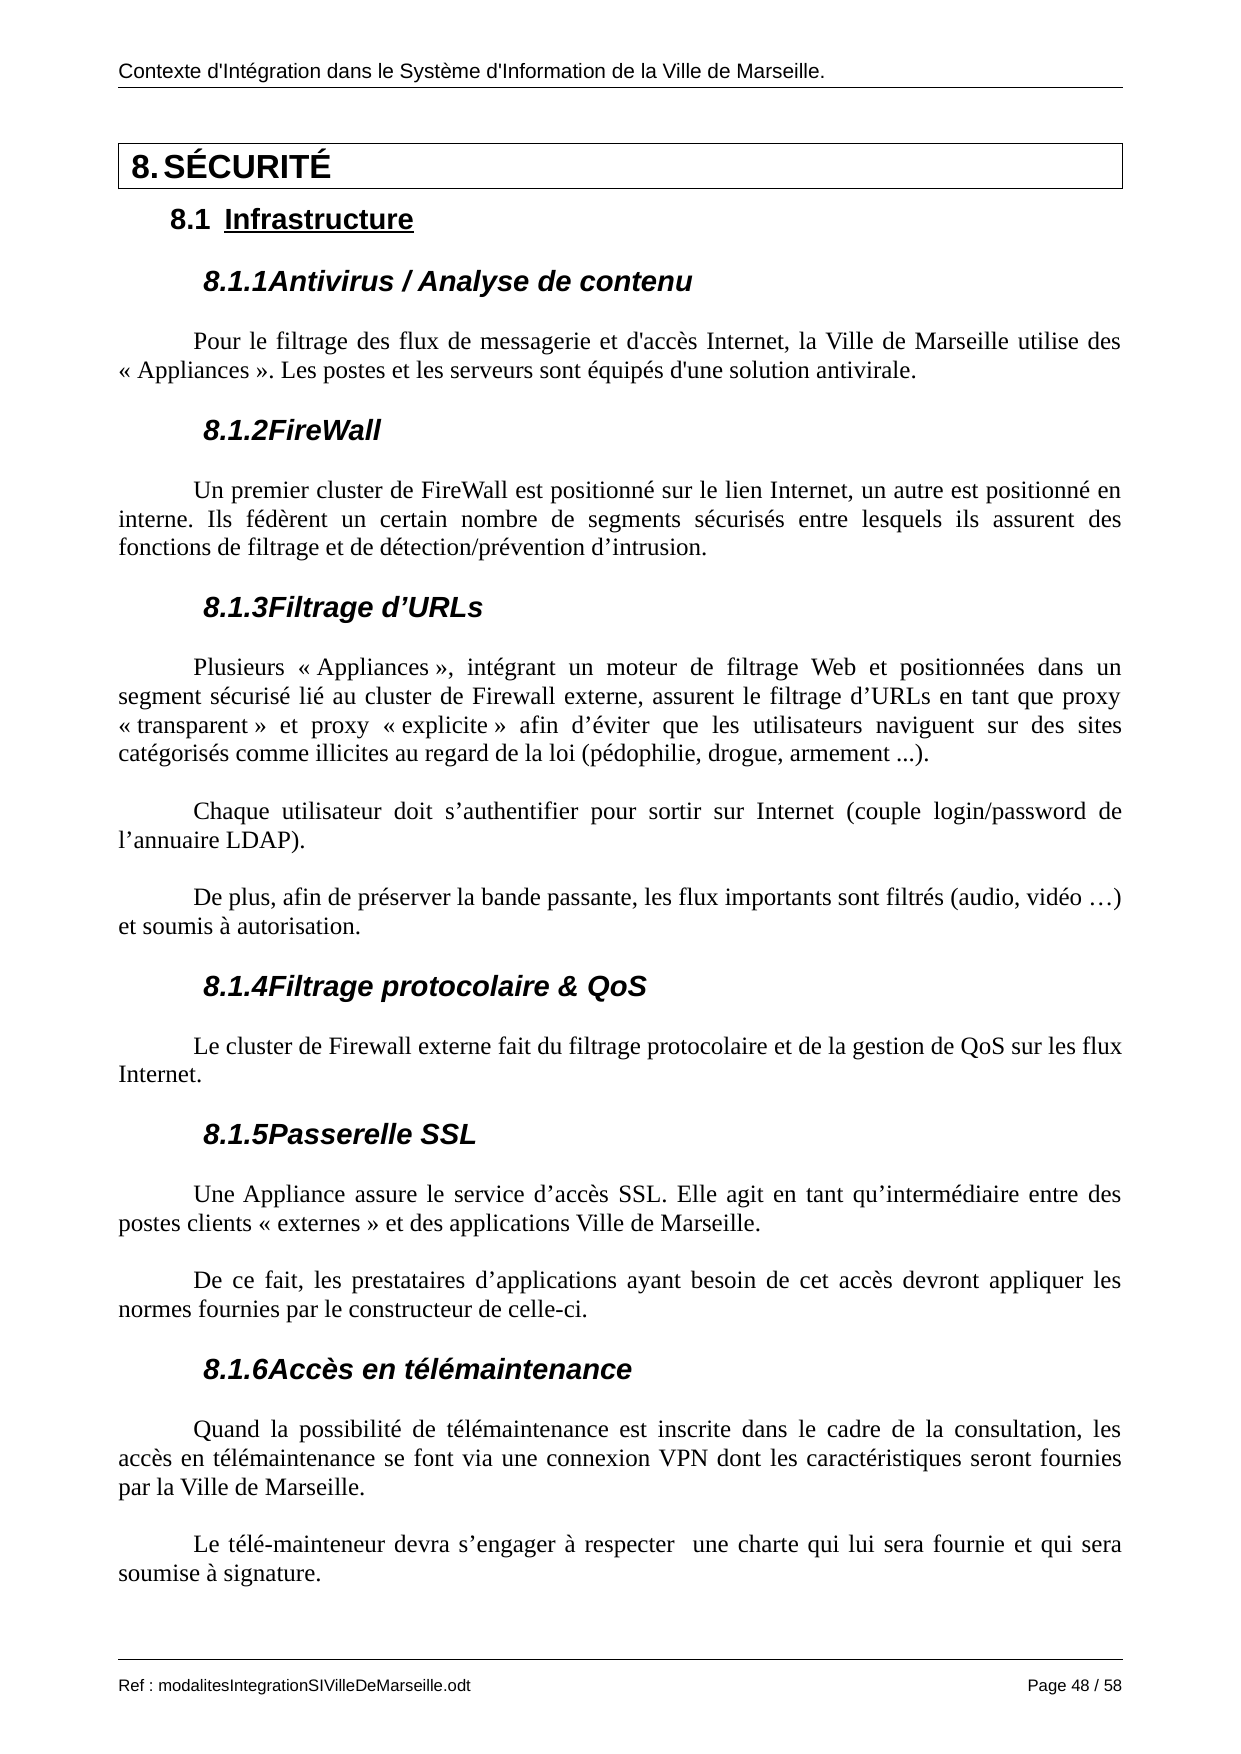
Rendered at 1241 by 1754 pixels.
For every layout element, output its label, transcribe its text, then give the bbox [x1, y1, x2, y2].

text De plus, afin de préserver la bande passante, les flux importants sont filtrés (audio, vidéo …) et soumis à autorisation. [118, 882, 1123, 940]
subtitle Filtrage d’URLs [203, 590, 1123, 623]
text Plusieurs « Appliances », intégrant un moteur de filtrage Web et positionnées dans un segment sécurisé lié au cluster de Firewall externe, assurent le filtrage d’URLs en tant que proxy « transparent » et proxy « explicite » afin d’éviter que les utilisateurs naviguent sur des sites catégorisés comme illicites au regard de la loi (pédophilie, drogue, armement ...). [118, 652, 1123, 767]
text Le cluster de Firewall externe fait du filtrage protocolaire et de la gestion de QoS sur les flux Internet. [118, 1031, 1123, 1088]
subtitle Accès en télémaintenance [203, 1352, 1123, 1385]
text Une Appliance assure le service d’accès SSL. Elle agit en tant qu’intermédiaire entre des postes clients « externes » et des applications Ville de Marseille. [118, 1179, 1123, 1237]
subtitle Infrastructure [162, 202, 1123, 235]
text Pour le filtrage des flux de messagerie et d'accès Internet, la Ville de Marseille utilise des « Appliances ». Les postes et les serveurs sont équipés d'une solution antivirale. [118, 326, 1123, 384]
subtitle Filtrage protocolaire & QoS [203, 968, 1123, 1002]
subtitle Sécurité [119, 144, 1122, 188]
text Chaque utilisateur doit s’authentifier pour sortir sur Internet (couple login/password de l’annuaire LDAP). [118, 796, 1123, 853]
text Un premier cluster de FireWall est positionné sur le lien Internet, un autre est positionné en interne. Ils fédèrent un certain nombre de segments sécurisés entre lesquels ils assurent des fonctions de filtrage et de détection/prévention d’intrusion. [118, 475, 1123, 561]
text Quand la possibilité de télémaintenance est inscrite dans le cadre de la consultation, les accès en télémaintenance se font via une connexion VPN dont les caractéristiques seront fournies par la Ville de Marseille. [118, 1414, 1123, 1500]
text Le télé-mainteneur devra s’engager à respecter une charte qui lui sera fournie et qui sera soumise à signature. [118, 1529, 1123, 1587]
subtitle Passerelle SSL [203, 1117, 1123, 1151]
text De ce fait, les prestataires d’applications ayant besoin de cet accès devront appliquer les normes fournies par le constructeur de celle-ci. [118, 1266, 1123, 1323]
subtitle Antivirus / Analyse de contenu [203, 264, 1123, 298]
subtitle FireWall [203, 413, 1123, 446]
